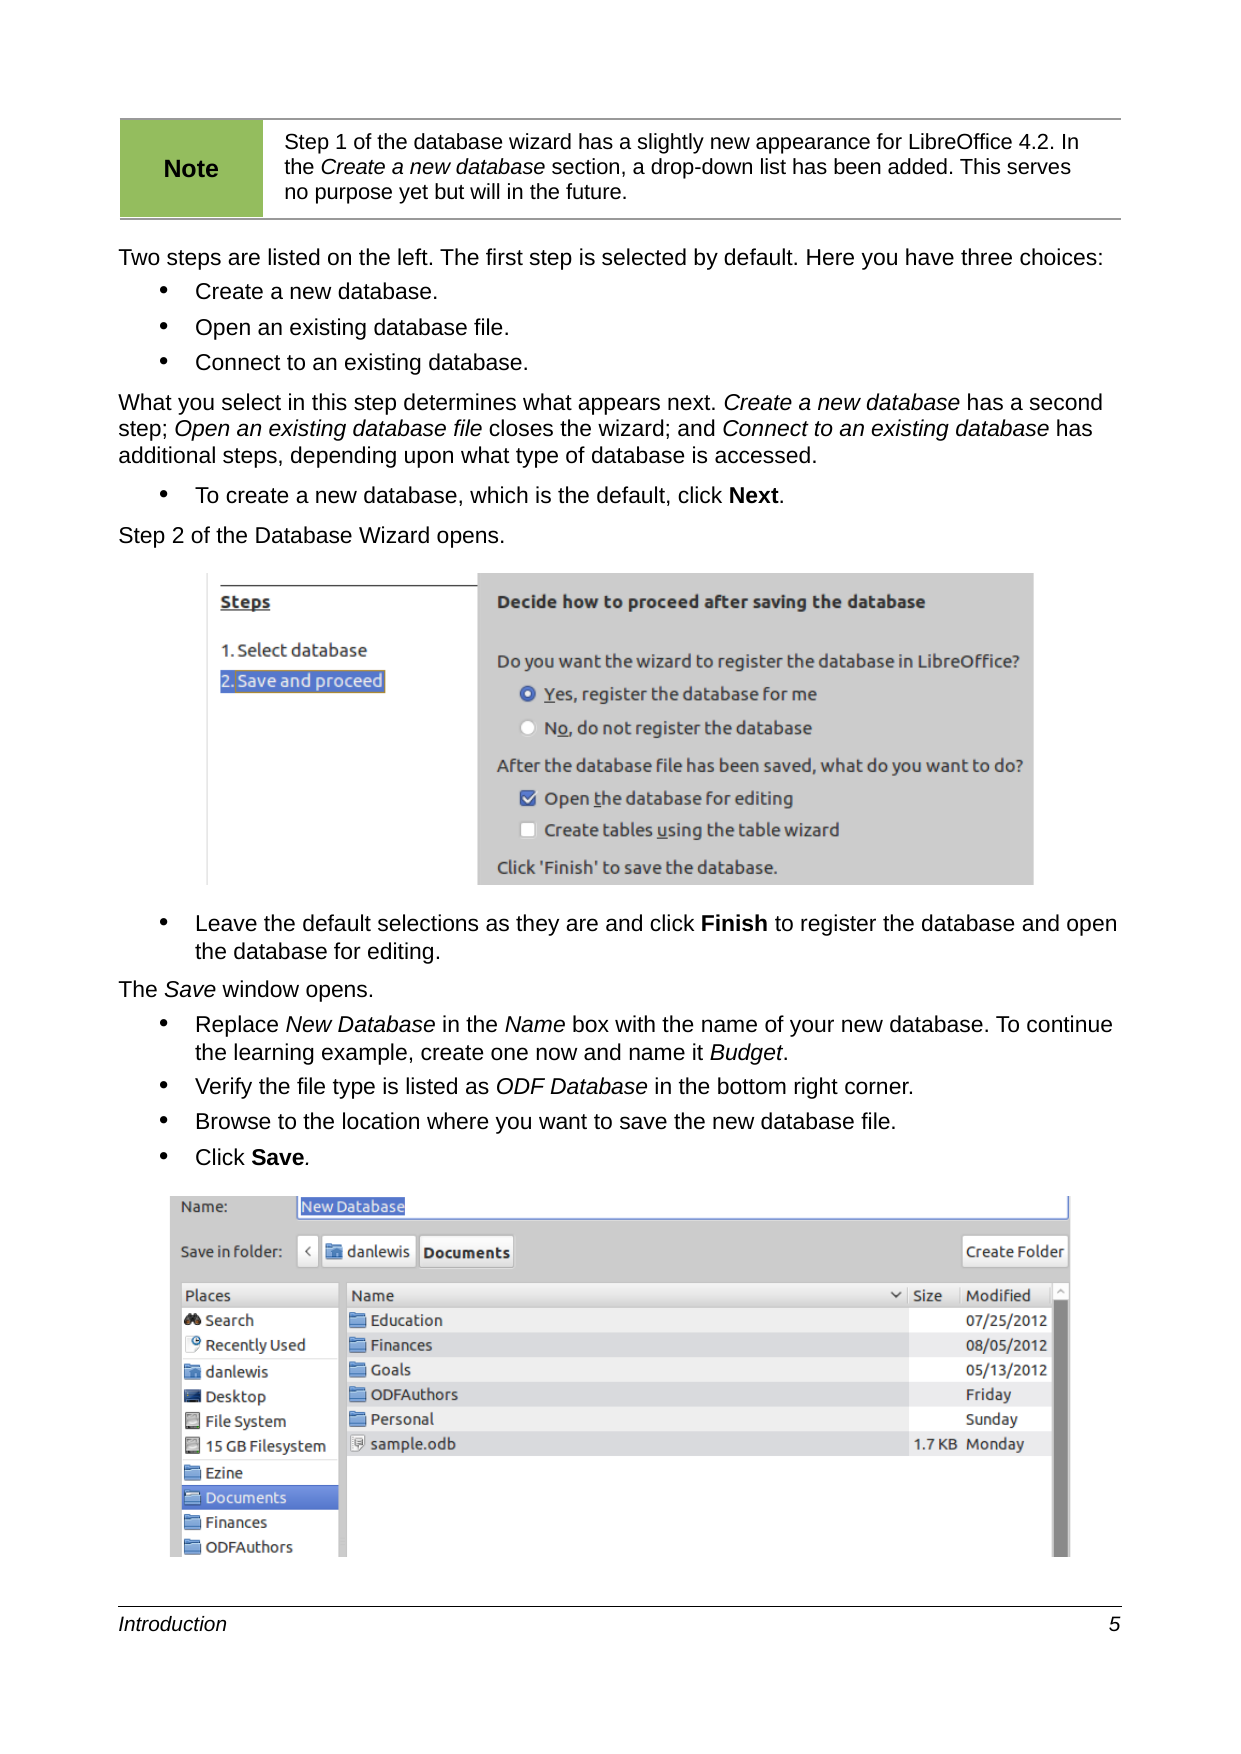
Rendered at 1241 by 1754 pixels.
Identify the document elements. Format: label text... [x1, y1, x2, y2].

list Create a new database. [156, 276, 1122, 306]
text Step 2 of the Database Wizard opens. [118, 522, 1122, 548]
list To create a new database, which is the default, click Next. [156, 480, 1122, 509]
list Leave the default selections as they are and click Finish to register the database and open the database for editing. [156, 908, 1122, 964]
picture [169, 1196, 1071, 1557]
picture [206, 573, 1034, 885]
list Click Save. [156, 1142, 1122, 1171]
list Two steps are listed on the left. The first step is selected by default. Here you have three choices: [118, 244, 1122, 270]
list Open an existing database file. [156, 312, 1122, 341]
list Verify the file type is listed as ODF Database in the bottom right corner. [156, 1071, 1122, 1100]
list Connect to an existing database. [156, 347, 1122, 376]
text What you select in this step determines what appears next. Create a new database has a second step; Open an existing database file closes the wizard; and Connect to an existing database has additional steps, depending upon what type of database is accessed. [118, 389, 1122, 468]
table_header Step 1 of the database wizard has a slightly new appearance for LibreOffice 4.2. In the Create a new database section, a drop-down list has been added. This serves no purpose yet but will in the future. [263, 120, 1121, 217]
list Replace New Database in the Name box with the name of your new database. To continue the learning example, create one now and name it Budget. [156, 1009, 1122, 1065]
table_header Note [120, 120, 263, 217]
list Browse to the location where you want to save the new database file. [156, 1106, 1122, 1136]
list The Save window opens. [118, 976, 1122, 1003]
